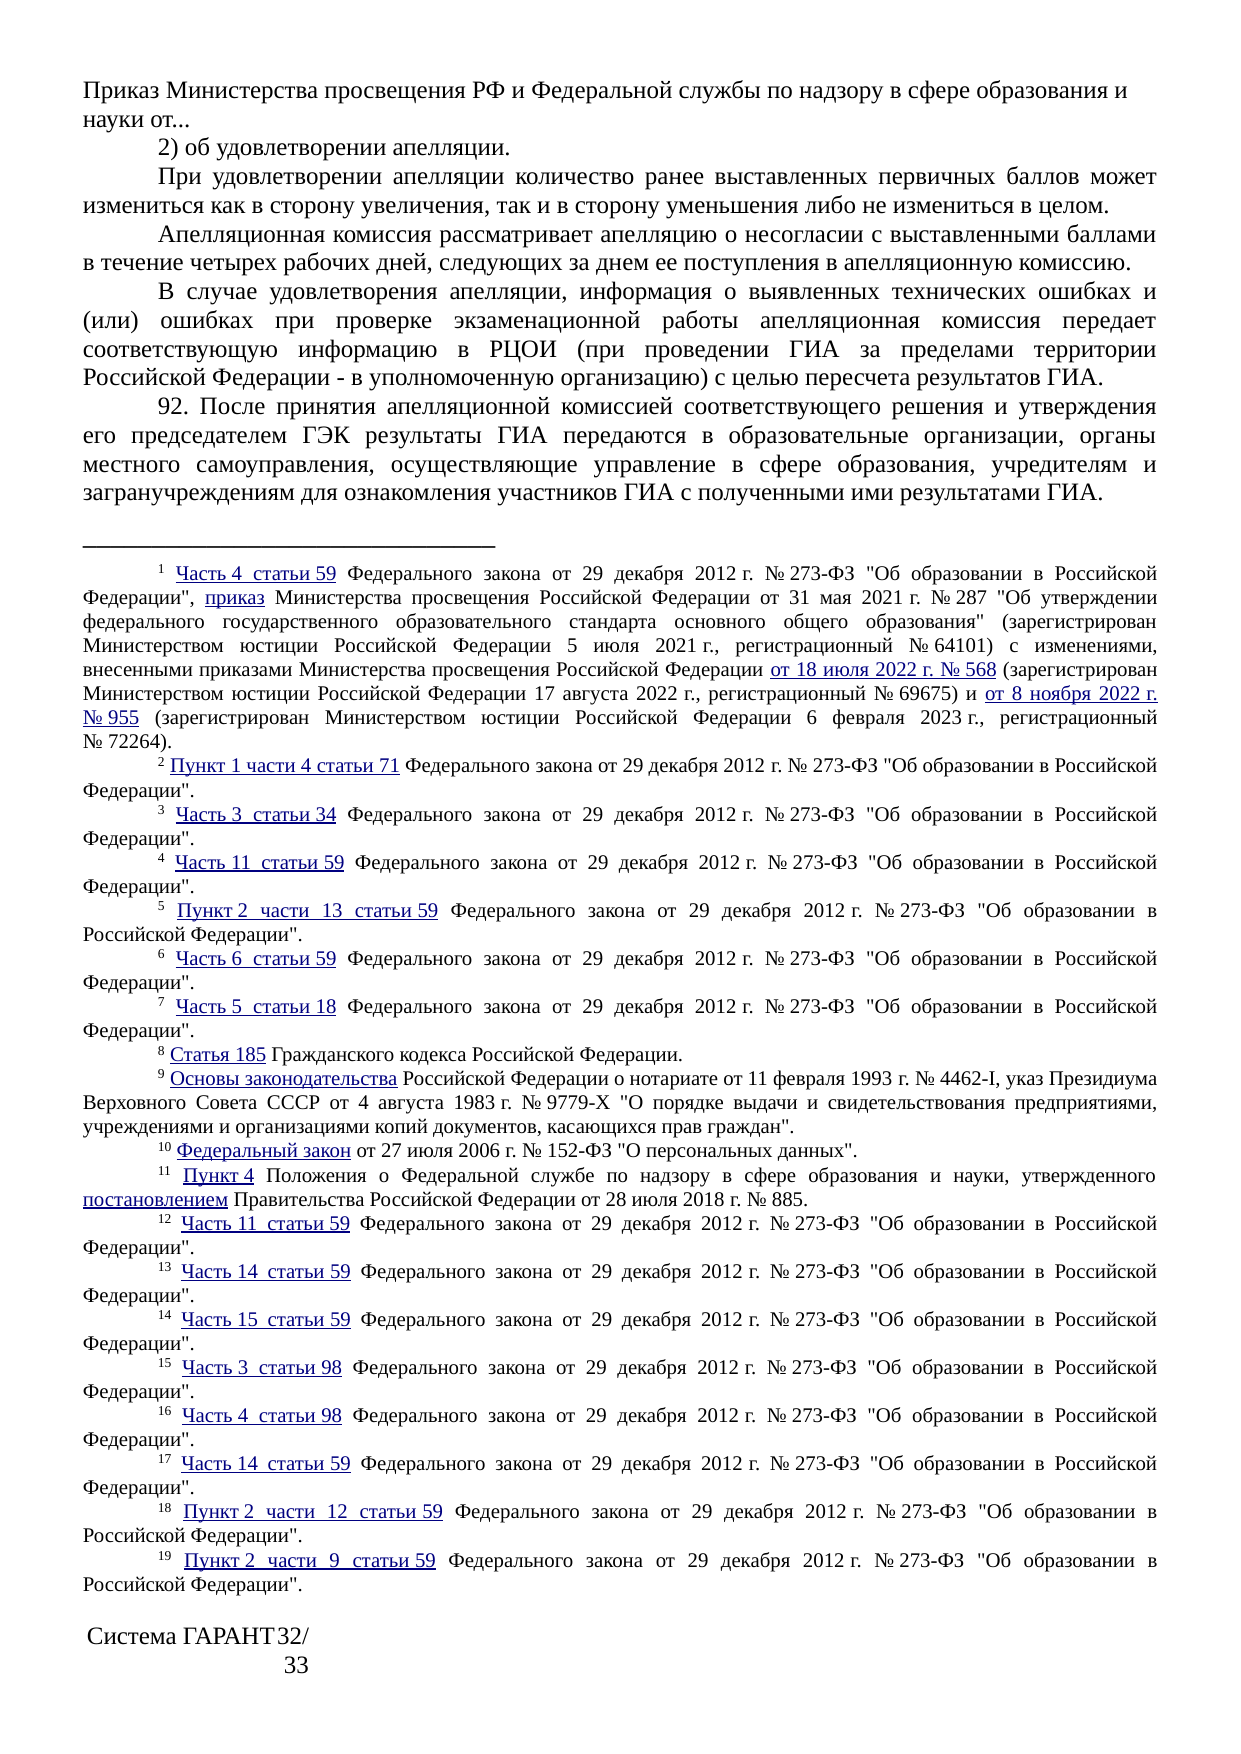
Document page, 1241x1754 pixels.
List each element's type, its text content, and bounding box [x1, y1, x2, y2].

text 15 Часть 3 статьи 98 Федерального закона от 29 декабря 2012 г. № 273-ФЗ "Об образовании в Российской Федерации". [83, 1355, 1157, 1403]
text 14 Часть 15 статьи 59 Федерального закона от 29 декабря 2012 г. № 273-ФЗ "Об образовании в Российской Федерации". [83, 1307, 1157, 1355]
text 19 Пункт 2 части 9 статьи 59 Федерального закона от 29 декабря 2012 г. № 273-ФЗ "Об образовании в Российской Федерации". [83, 1547, 1157, 1596]
text 3 Часть 3 статьи 34 Федерального закона от 29 декабря 2012 г. № 273-ФЗ "Об образовании в Российской Федерации". [83, 802, 1157, 850]
text 13 Часть 14 статьи 59 Федерального закона от 29 декабря 2012 г. № 273-ФЗ "Об образовании в Российской Федерации". [83, 1259, 1157, 1307]
text 5 Пункт 2 части 13 статьи 59 Федерального закона от 29 декабря 2012 г. № 273-ФЗ "Об образовании в Российской Федерации". [83, 898, 1157, 946]
text Апелляционная комиссия рассматривает апелляцию о несогласии с выставленными баллами в течение четырех рабочих дней, следующих за днем ее поступления в апелляционную комиссию. [83, 219, 1157, 276]
text 8 Статья 185 Гражданского кодекса Российской Федерации. [83, 1042, 1157, 1066]
text 10 Федеральный закон от 27 июля 2006 г. № 152-ФЗ "О персональных данных". [83, 1138, 1157, 1162]
text 4 Часть 11 статьи 59 Федерального закона от 29 декабря 2012 г. № 273-ФЗ "Об образовании в Российской Федерации". [83, 850, 1157, 898]
text 12 Часть 11 статьи 59 Федерального закона от 29 декабря 2012 г. № 273-ФЗ "Об образовании в Российской Федерации". [83, 1211, 1157, 1259]
text При удовлетворении апелляции количество ранее выставленных первичных баллов может измениться как в сторону увеличения, так и в сторону уменьшения либо не измениться в целом. [83, 161, 1157, 219]
text В случае удовлетворения апелляции, информация о выявленных технических ошибках и (или) ошибках при проверке экзаменационной работы апелляционная комиссия передает соответствующую информацию в РЦОИ (при проведении ГИА за пределами территории Российской Федерации - в уполномоченную организацию) с целью пересчета результатов ГИА. [83, 276, 1157, 391]
text 92. После принятия апелляционной комиссией соответствующего решения и утверждения его председателем ГЭК результаты ГИА передаются в образовательные организации, органы местного самоуправления, осуществляющие управление в сфере образования, учредителям и загранучреждениям для ознакомления участников ГИА с полученными ими результатами ГИА. [83, 391, 1157, 506]
text 1 Часть 4 статьи 59 Федерального закона от 29 декабря 2012 г. № 273-ФЗ "Об образовании в Российской Федерации", приказ Министерства просвещения Российской Федерации от 31 мая 2021 г. № 287 "Об утверждении федерального государственного образовательного стандарта основного общего образования" (зарегистрирован Министерством юстиции Российской Федерации 5 июля 2021 г., регистрационный № 64101) с изменениями, внесенными приказами Министерства просвещения Российской Федерации от 18 июля 2022 г. № 568 (зарегистрирован Министерством юстиции Российской Федерации 17 августа 2022 г., регистрационный № 69675) и от 8 ноября 2022 г. № 955 (зарегистрирован Министерством юстиции Российской Федерации 6 февраля 2023 г., регистрационный № 72264). [83, 561, 1157, 753]
text 18 Пункт 2 части 12 статьи 59 Федерального закона от 29 декабря 2012 г. № 273-ФЗ "Об образовании в Российской Федерации". [83, 1499, 1157, 1547]
text 7 Часть 5 статьи 18 Федерального закона от 29 декабря 2012 г. № 273-ФЗ "Об образовании в Российской Федерации". [83, 994, 1157, 1042]
text 2) об удовлетворении апелляции. [83, 132, 1157, 161]
text 17 Часть 14 статьи 59 Федерального закона от 29 декабря 2012 г. № 273-ФЗ "Об образовании в Российской Федерации". [83, 1451, 1157, 1499]
text 16 Часть 4 статьи 98 Федерального закона от 29 декабря 2012 г. № 273-ФЗ "Об образовании в Российской Федерации". [83, 1403, 1157, 1451]
text 9 Основы законодательства Российской Федерации о нотариате от 11 февраля 1993 г. № 4462-I, указ Президиума Верховного Совета СССР от 4 августа 1983 г. № 9779-Х "О порядке выдачи и свидетельствования предприятиями, учреждениями и организациями копий документов, касающихся прав граждан". [83, 1066, 1157, 1138]
text ────────────────────────────── [83, 535, 1157, 561]
text 11 Пункт 4 Положения о Федеральной службе по надзору в сфере образования и науки, утвержденного постановлением Правительства Российской Федерации от 28 июля 2018 г. № 885. [83, 1162, 1157, 1211]
text 2 Пункт 1 части 4 статьи 71 Федерального закона от 29 декабря 2012 г. № 273-ФЗ "Об образовании в Российской Федерации". [83, 753, 1157, 802]
text 6 Часть 6 статьи 59 Федерального закона от 29 декабря 2012 г. № 273-ФЗ "Об образовании в Российской Федерации". [83, 946, 1157, 994]
